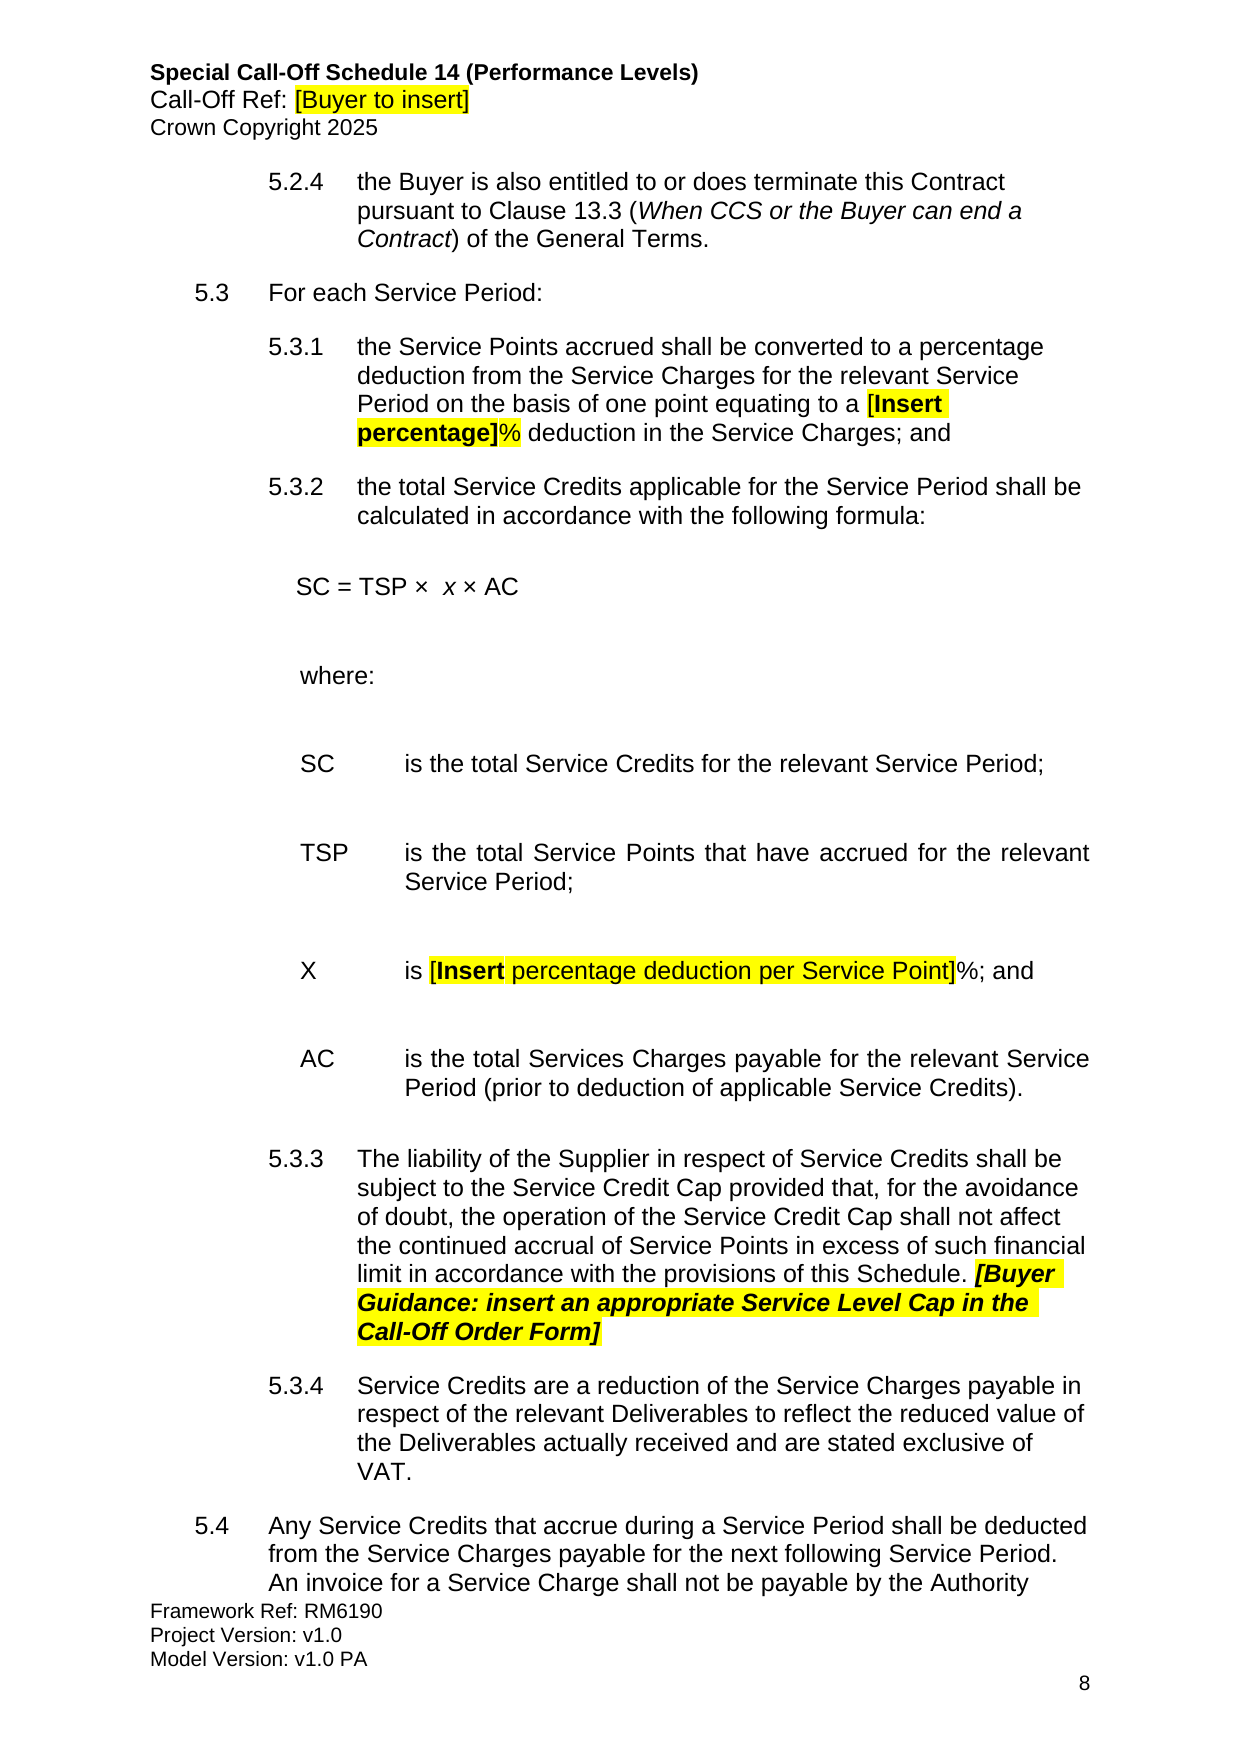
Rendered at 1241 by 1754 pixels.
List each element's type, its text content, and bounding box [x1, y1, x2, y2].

list The liability of the Supplier in respect of Service Credits shall be subject to the Service Credit Cap provided that, for the avoidance of doubt, the operation of the Service Credit Cap shall not affect the continued accrual of Service Points in excess of such financial limit in accordance with the provisions of this Schedule. [Buyer Guidance: insert an appropriate Service Level Cap in the Call-Off Order Form] [268, 1144, 1091, 1346]
table_header is the total Service Credits for the relevant Service Period; [404, 719, 1091, 808]
list the Buyer is also entitled to or does terminate this Contract pursuant to Clause 13.3 (When CCS or the Buyer can end a Contract) of the General Terms. [268, 167, 1091, 253]
table_header SC [300, 719, 404, 808]
table_cell is the total Services Charges payable for the relevant Service Period (prior to deduction of applicable Service Credits). [404, 1014, 1091, 1132]
table_cell X [300, 926, 404, 1014]
table_cell TSP [300, 808, 404, 926]
table_cell AC [300, 1014, 404, 1132]
table_cell is [Insert percentage deduction per Service Point]%; and [404, 926, 1091, 1014]
table_cell is the total Service Points that have accrued for the relevant Service Period; [404, 808, 1091, 926]
list For each Service Period: [194, 278, 1091, 307]
list the total Service Credits applicable for the Service Period shall be calculated in accordance with the following formula: [268, 472, 1091, 529]
list Service Credits are a reduction of the Service Charges payable in respect of the relevant Deliverables to reflect the reduced value of the Deliverables actually received and are stated exclusive of VAT. [268, 1371, 1091, 1486]
text where: [300, 661, 1091, 689]
text SC = TSP × x × AC [150, 572, 1091, 601]
list Any Service Credits that accrue during a Service Period shall be deducted from the Service Charges payable for the next following Service Period. An invoice for a Service Charge shall not be payable by the Authority [194, 1511, 1091, 1597]
list the Service Points accrued shall be converted to a percentage deduction from the Service Charges for the relevant Service Period on the basis of one point equating to a [Insert percentage]% deduction in the Service Charges; and [268, 332, 1091, 447]
